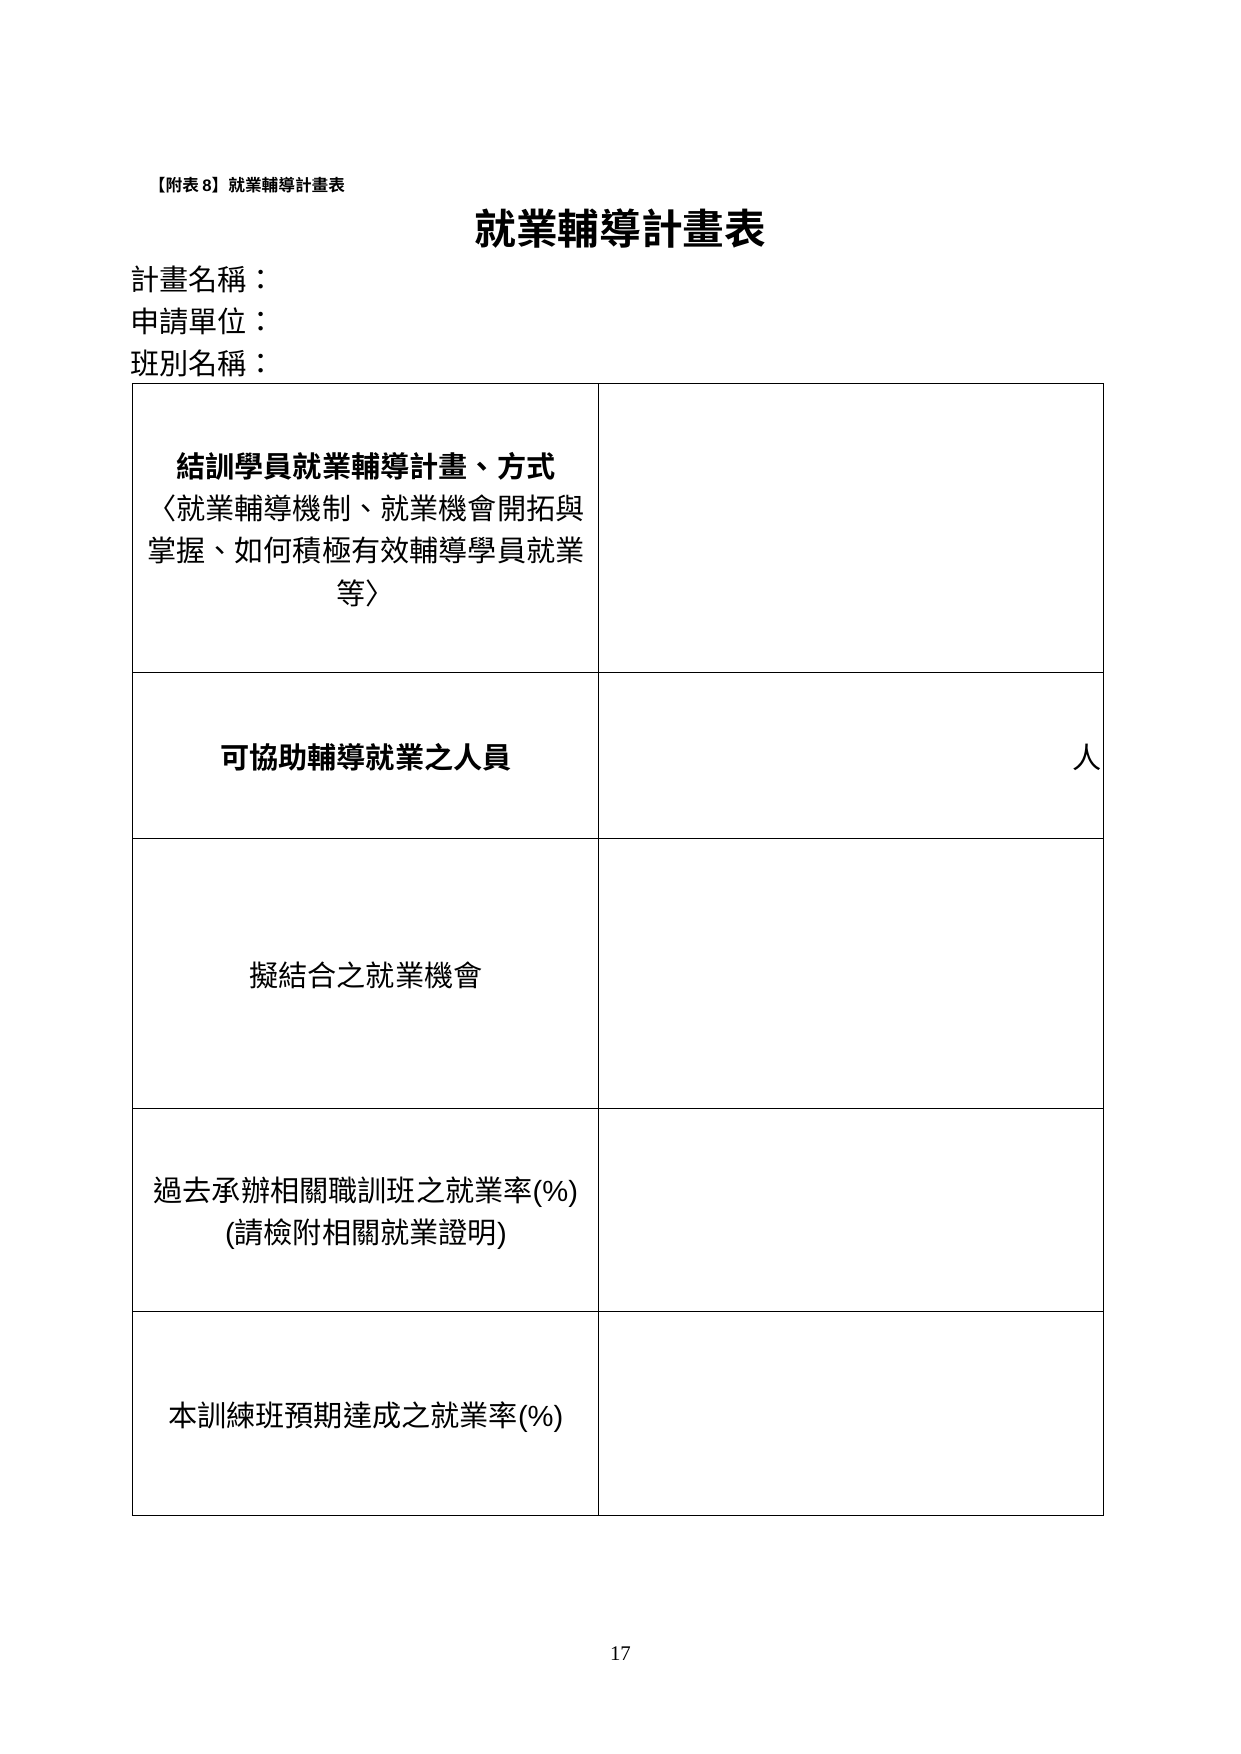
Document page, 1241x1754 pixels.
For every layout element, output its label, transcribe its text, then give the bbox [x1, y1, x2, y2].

text 【附表8】就業輔導計畫表 [149, 172, 1110, 196]
table_cell 可協助輔導就業之人員 [133, 673, 598, 838]
table_cell [599, 1109, 1103, 1311]
text 就業輔導計畫表 [130, 196, 1110, 256]
text 申請單位： [130, 298, 1110, 341]
table_cell [599, 839, 1103, 1107]
table_cell 本訓練班預期達成之就業率(%) [133, 1312, 598, 1515]
table_header [599, 384, 1103, 672]
table_header 結訓學員就業輔導計畫、方式 〈就業輔導機制、就業機會開拓與掌握、如何積極有效輔導學員就業等〉 [133, 384, 598, 672]
table_cell 人 [599, 673, 1103, 838]
table_cell 過去承辦相關職訓班之就業率(%) (請檢附相關就業證明) [133, 1109, 598, 1311]
table_cell [599, 1312, 1103, 1515]
text 班別名稱： [130, 341, 1110, 383]
table_cell 擬結合之就業機會 [133, 839, 598, 1107]
text 計畫名稱： [130, 256, 1110, 298]
